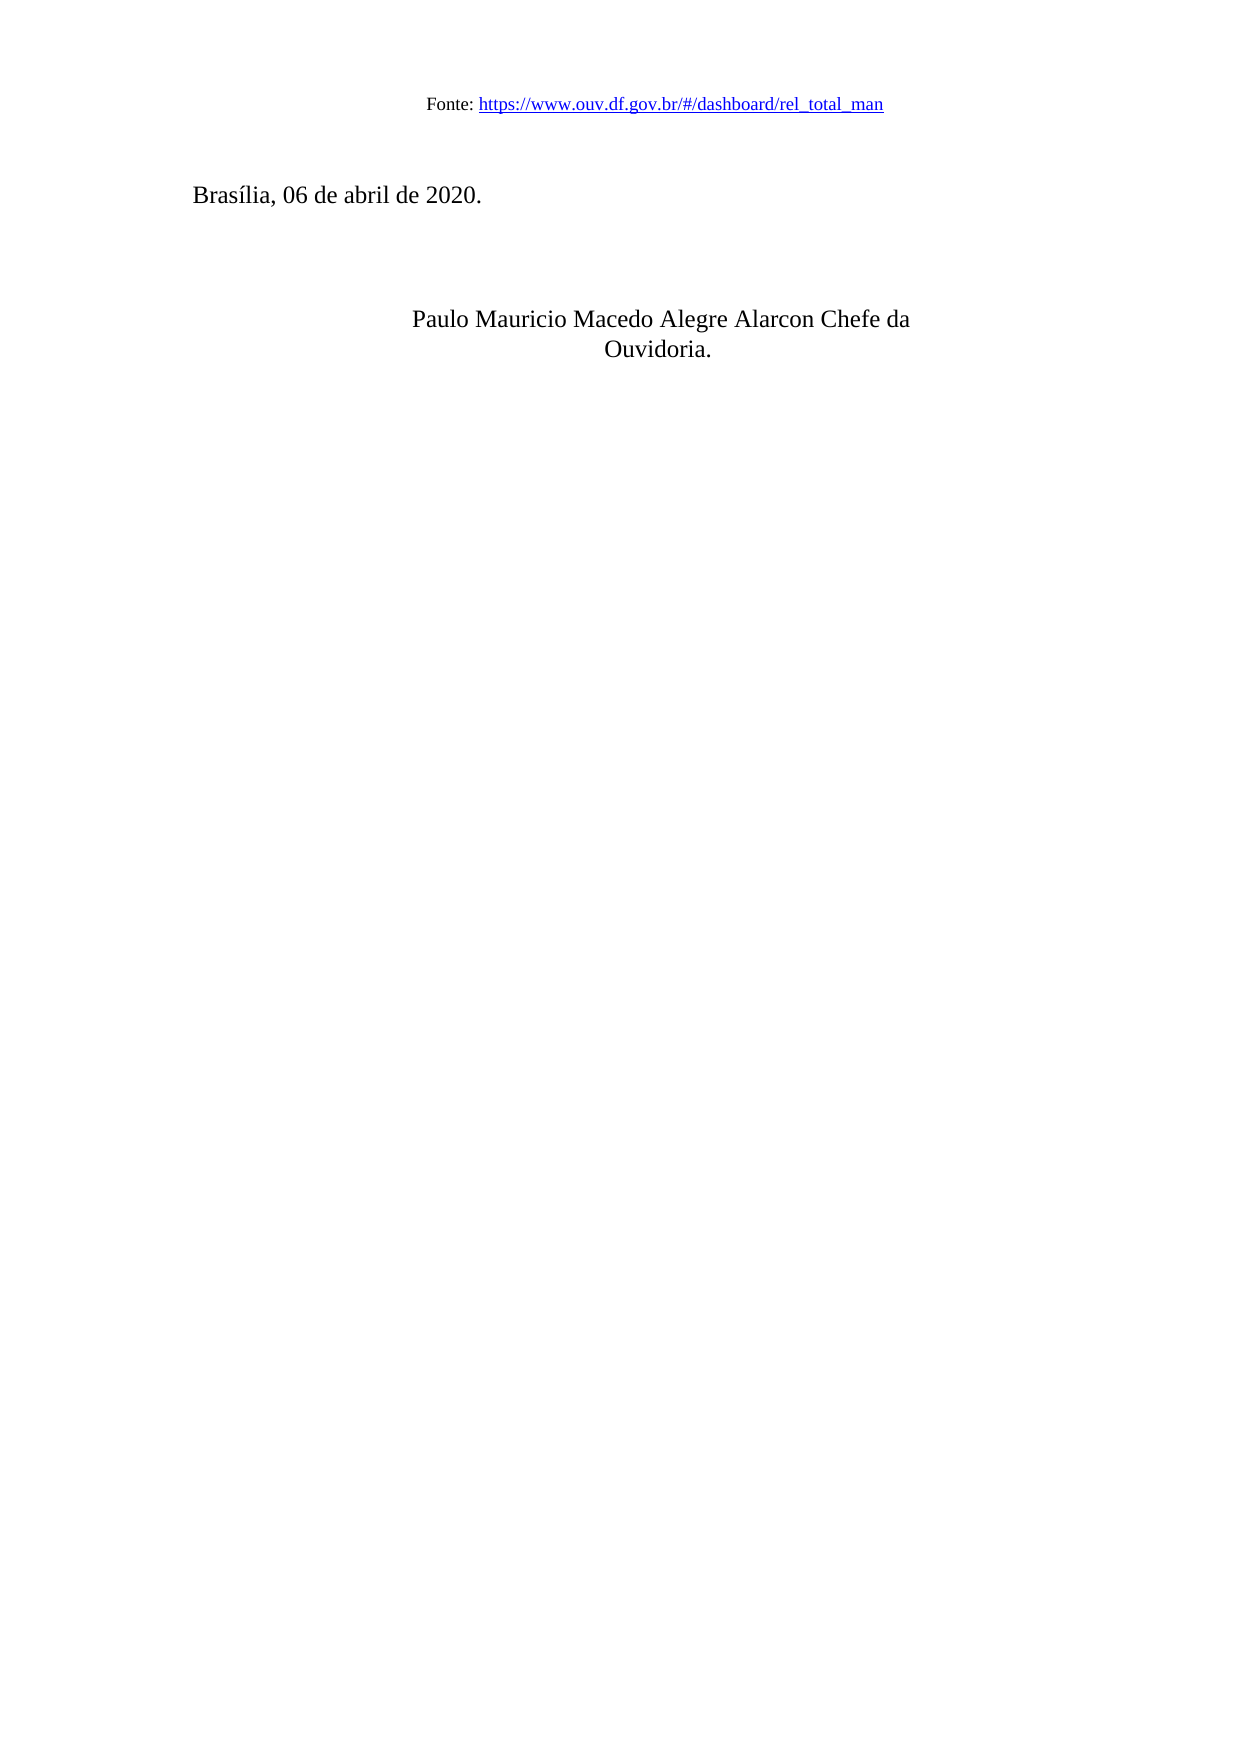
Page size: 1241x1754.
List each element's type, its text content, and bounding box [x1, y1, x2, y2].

text Brasília, 06 de abril de 2020. [192, 181, 1123, 209]
text Fonte: https://www.ouv.df.gov.br/#/dashboard/rel_total_man [193, 87, 1123, 116]
text Paulo Mauricio Macedo Alegre Alarcon Chefe da Ouvidoria. [408, 304, 914, 363]
